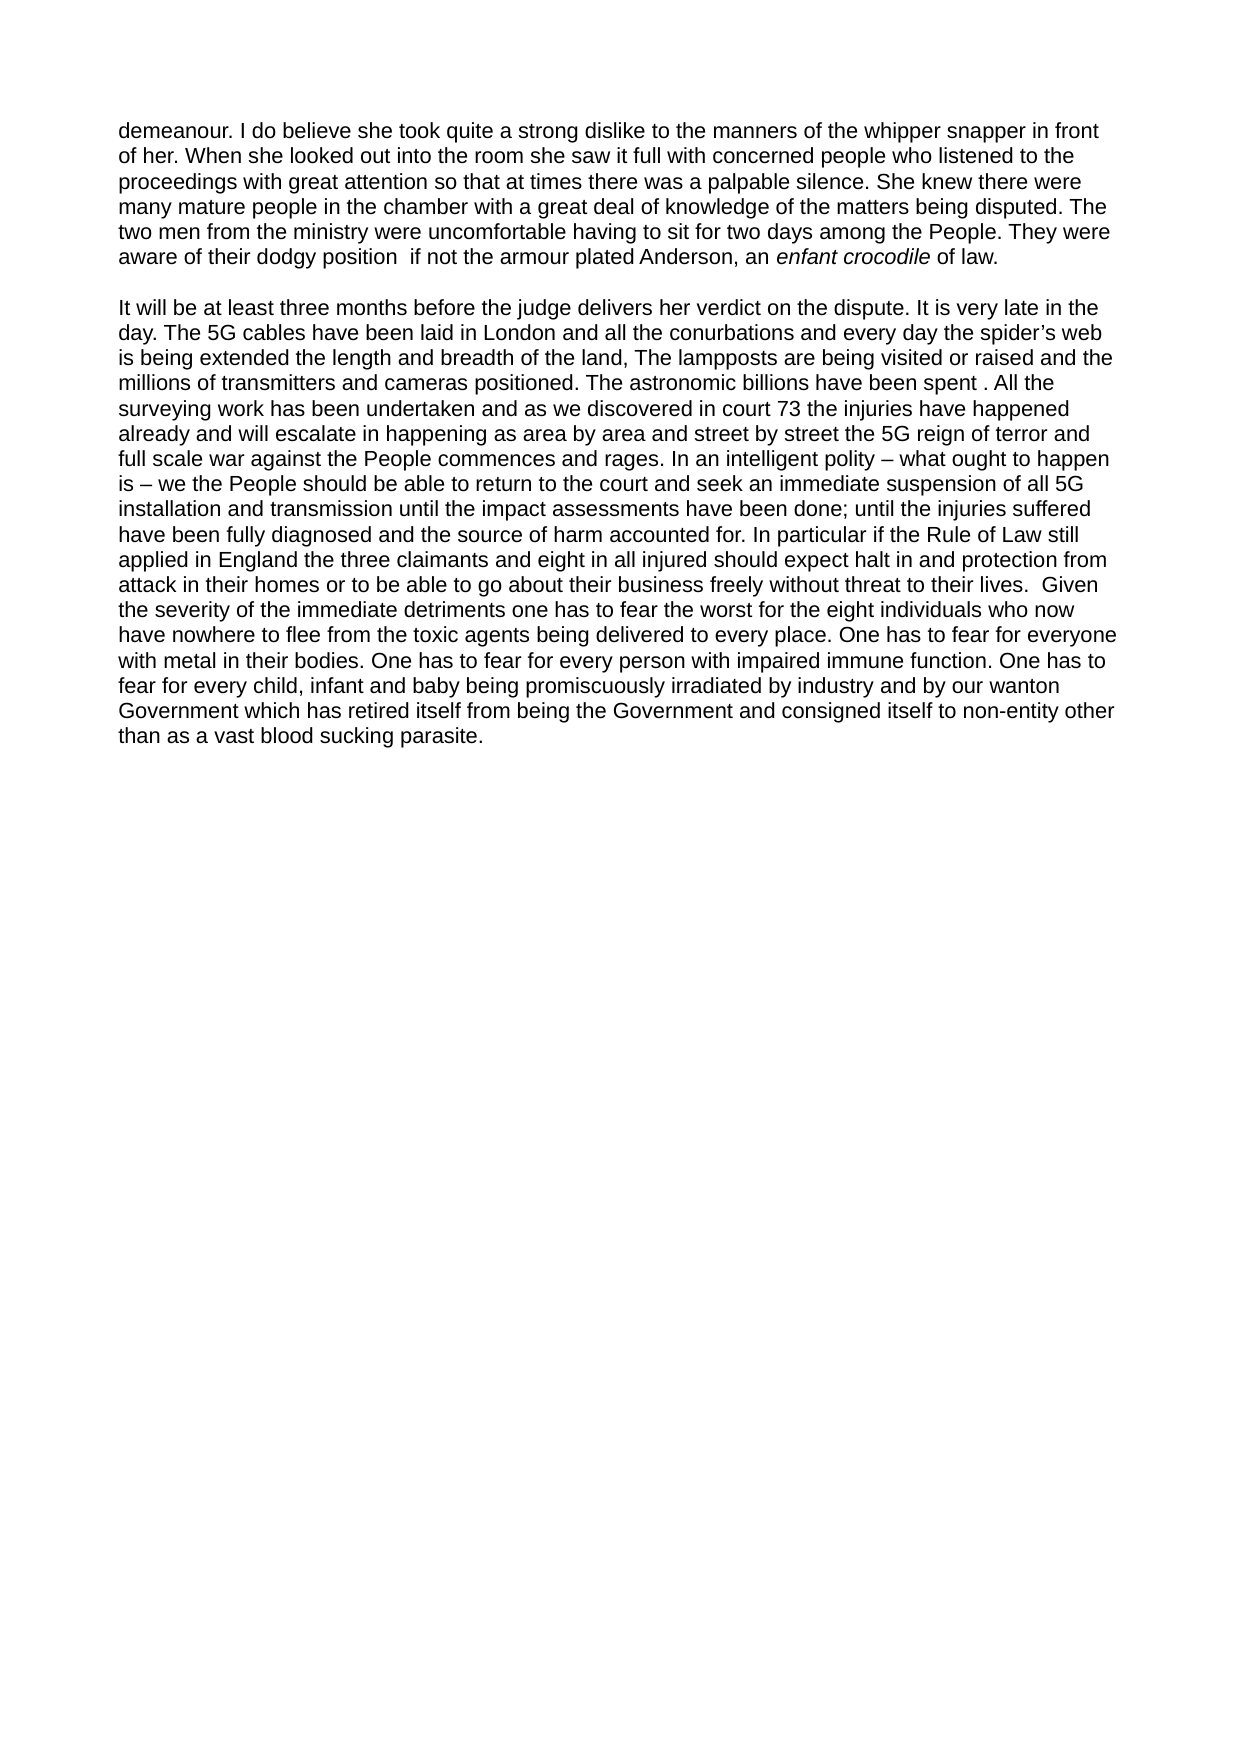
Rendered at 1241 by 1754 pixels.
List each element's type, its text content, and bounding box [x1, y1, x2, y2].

text It will be at least three months before the judge delivers her verdict on the dispute. It is very late in the day. The 5G cables have been laid in London and all the conurbations and every day the spider’s web is being extended the length and breadth of the land, The lampposts are being visited or raised and the millions of transmitters and cameras positioned. The astronomic billions have been spent . All the surveying work has been undertaken and as we discovered in court 73 the injuries have happened already and will escalate in happening as area by area and street by street the 5G reign of terror and full scale war against the People commences and rages. In an intelligent polity – what ought to happen is – we the People should be able to return to the court and seek an immediate suspension of all 5G installation and transmission until the impact assessments have been done; until the injuries suffered have been fully diagnosed and the source of harm accounted for. In particular if the Rule of Law still applied in England the three claimants and eight in all injured should expect halt in and protection from attack in their homes or to be able to go about their business freely without threat to their lives. Given the severity of the immediate detriments one has to fear the worst for the eight individuals who now have nowhere to flee from the toxic agents being delivered to every place. One has to fear for everyone with metal in their bodies. One has to fear for every person with impaired immune function. One has to fear for every child, infant and baby being promiscuously irradiated by industry and by our wanton Government which has retired itself from being the Government and consigned itself to non-entity other than as a vast blood sucking parasite. [118, 294, 1122, 748]
text demeanour. I do believe she took quite a strong dislike to the manners of the whipper snapper in front of her. When she looked out into the room she saw it full with concerned people who listened to the proceedings with great attention so that at times there was a palpable silence. She knew there were many mature people in the chamber with a great deal of knowledge of the matters being disputed. The two men from the ministry were uncomfortable having to sit for two days among the People. They were aware of their dodgy position if not the armour plated Anderson, an enfant crocodile of law. [118, 118, 1122, 269]
